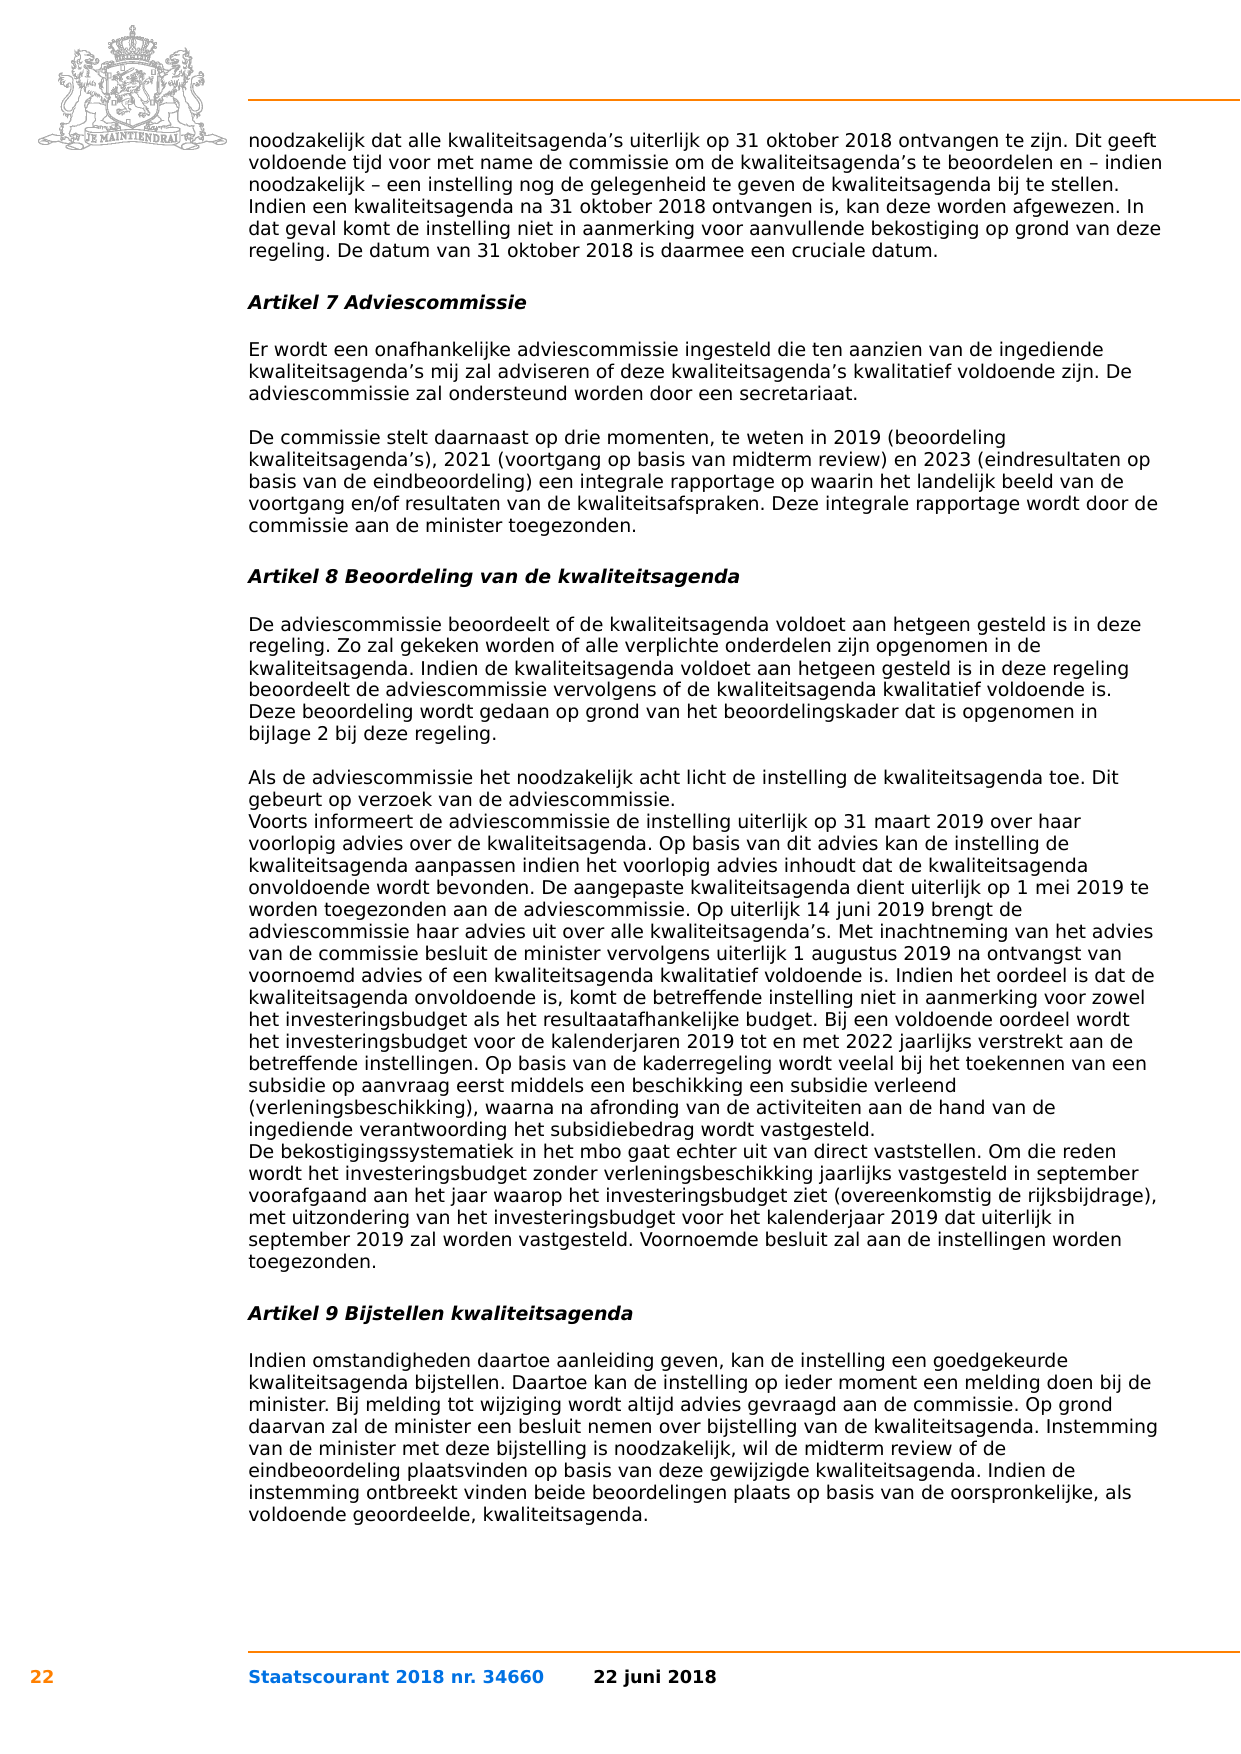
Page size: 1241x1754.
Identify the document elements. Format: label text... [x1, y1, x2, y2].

text De commissie stelt daarnaast op drie momenten, te weten in 2019 (beoordeling kwaliteitsagenda’s), 2021 (voortgang op basis van midterm review) en 2023 (eindresultaten op basis van de eindbeoordeling) een integrale rapportage op waarin het landelijk beeld van de voortgang en/of resultaten van de kwaliteitsafspraken. Deze integrale rapportage wordt door de commissie aan de minister toegezonden. [248, 427, 1163, 536]
text De adviescommissie beoordeelt of de kwaliteitsagenda voldoet aan hetgeen gesteld is in deze regeling. Zo zal gekeken worden of alle verplichte onderdelen zijn opgenomen in de kwaliteitsagenda. Indien de kwaliteitsagenda voldoet aan hetgeen gesteld is in deze regeling beoordeelt de adviescommissie vervolgens of de kwaliteitsagenda kwalitatief voldoende is. Deze beoordeling wordt gedaan op grond van het beoordelingskader dat is opgenomen in bijlage 2 bij deze regeling. [248, 613, 1163, 745]
text Voorts informeert de adviescommissie de instelling uiterlijk op 31 maart 2019 over haar voorlopig advies over de kwaliteitsagenda. Op basis van dit advies kan de instelling de kwaliteitsagenda aanpassen indien het voorlopig advies inhoudt dat de kwaliteitsagenda onvoldoende wordt bevonden. De aangepaste kwaliteitsagenda dient uiterlijk op 1 mei 2019 te worden toegezonden aan de adviescommissie. Op uiterlijk 14 juni 2019 brengt de adviescommissie haar advies uit over alle kwaliteitsagenda’s. Met inachtneming van het advies van de commissie besluit de minister vervolgens uiterlijk 1 augustus 2019 na ontvangst van voornoemd advies of een kwaliteitsagenda kwalitatief voldoende is. Indien het oordeel is dat de kwaliteitsagenda onvoldoende is, komt de betreffende instelling niet in aanmerking voor zowel het investeringsbudget als het resultaatafhankelijke budget. Bij een voldoende oordeel wordt het investeringsbudget voor de kalenderjaren 2019 tot en met 2022 jaarlijks verstrekt aan de betreffende instellingen. Op basis van de kaderregeling wordt veelal bij het toekennen van een subsidie op aanvraag eerst middels een beschikking een subsidie verleend (verleningsbeschikking), waarna na afronding van de activiteiten aan de hand van de ingediende verantwoording het subsidiebedrag wordt vastgesteld. [248, 811, 1163, 1141]
text noodzakelijk dat alle kwaliteitsagenda’s uiterlijk op 31 oktober 2018 ontvangen te zijn. Dit geeft voldoende tijd voor met name de commissie om de kwaliteitsagenda’s te beoordelen en – indien noodzakelijk – een instelling nog de gelegenheid te geven de kwaliteitsagenda bij te stellen. Indien een kwaliteitsagenda na 31 oktober 2018 ontvangen is, kan deze worden afgewezen. In dat geval komt de instelling niet in aanmerking voor aanvullende bekostiging op grond van deze regeling. De datum van 31 oktober 2018 is daarmee een cruciale datum. [248, 130, 1163, 262]
text Indien omstandigheden daartoe aanleiding geven, kan de instelling een goedgekeurde kwaliteitsagenda bijstellen. Daartoe kan de instelling op ieder moment een melding doen bij de minister. Bij melding tot wijziging wordt altijd advies gevraagd aan de commissie. Op grond daarvan zal de minister een besluit nemen over bijstelling van de kwaliteitsagenda. Instemming van de minister met deze bijstelling is noodzakelijk, wil de midterm review of de eindbeoordeling plaatsvinden op basis van deze gewijzigde kwaliteitsagenda. Indien de instemming ontbreekt vinden beide beoordelingen plaats op basis van de oorspronkelijke, als voldoende geoordeelde, kwaliteitsagenda. [248, 1350, 1163, 1526]
subtitle Artikel 8 Beoordeling van de kwaliteitsagenda [248, 566, 1163, 588]
text De bekostigingssystematiek in het mbo gaat echter uit van direct vaststellen. Om die reden wordt het investeringsbudget zonder verleningsbeschikking jaarlijks vastgesteld in september voorafgaand aan het jaar waarop het investeringsbudget ziet (overeenkomstig de rijksbijdrage), met uitzondering van het investeringsbudget voor het kalenderjaar 2019 dat uiterlijk in september 2019 zal worden vastgesteld. Voornoemde besluit zal aan de instellingen worden toegezonden. [248, 1141, 1163, 1273]
subtitle Artikel 9 Bijstellen kwaliteitsagenda [248, 1303, 1163, 1325]
picture [38, 25, 227, 150]
text Er wordt een onafhankelijke adviescommissie ingesteld die ten aanzien van de ingediende kwaliteitsagenda’s mij zal adviseren of deze kwaliteitsagenda’s kwalitatief voldoende zijn. De adviescommissie zal ondersteund worden door een secretariaat. [248, 339, 1163, 405]
text Als de adviescommissie het noodzakelijk acht licht de instelling de kwaliteitsagenda toe. Dit gebeurt op verzoek van de adviescommissie. [248, 767, 1163, 811]
subtitle Artikel 7 Adviescommissie [248, 292, 1163, 314]
